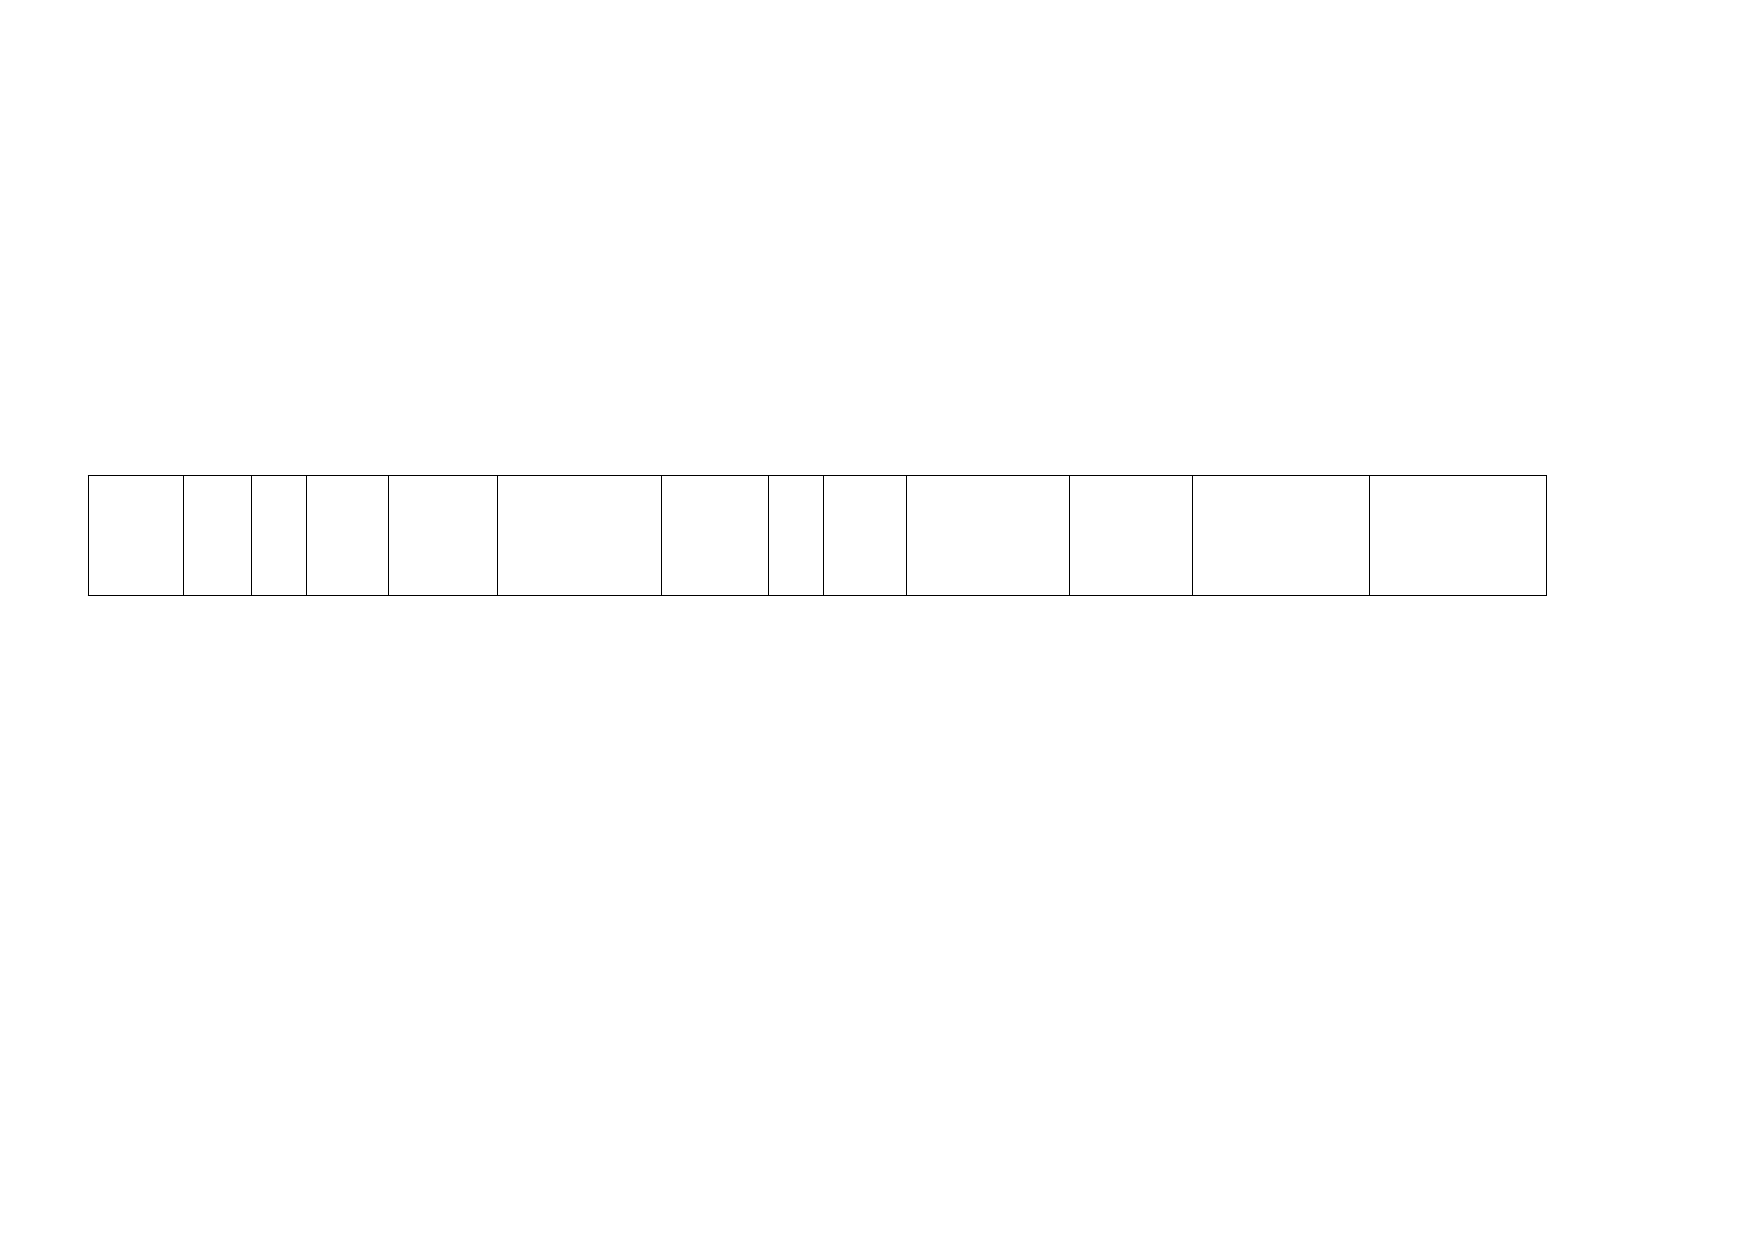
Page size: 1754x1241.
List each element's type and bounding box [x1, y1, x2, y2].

table_cell [1070, 476, 1192, 595]
table_cell [389, 476, 497, 595]
table_cell [824, 476, 906, 595]
table_cell [907, 476, 1069, 595]
table_cell [769, 476, 823, 595]
table_cell [662, 476, 768, 595]
table_cell [89, 476, 183, 595]
table_cell [1193, 476, 1369, 595]
table_cell [307, 476, 388, 595]
table_cell [184, 476, 251, 595]
table_cell [252, 476, 306, 595]
table_cell [1370, 476, 1546, 595]
table_cell [498, 476, 661, 595]
